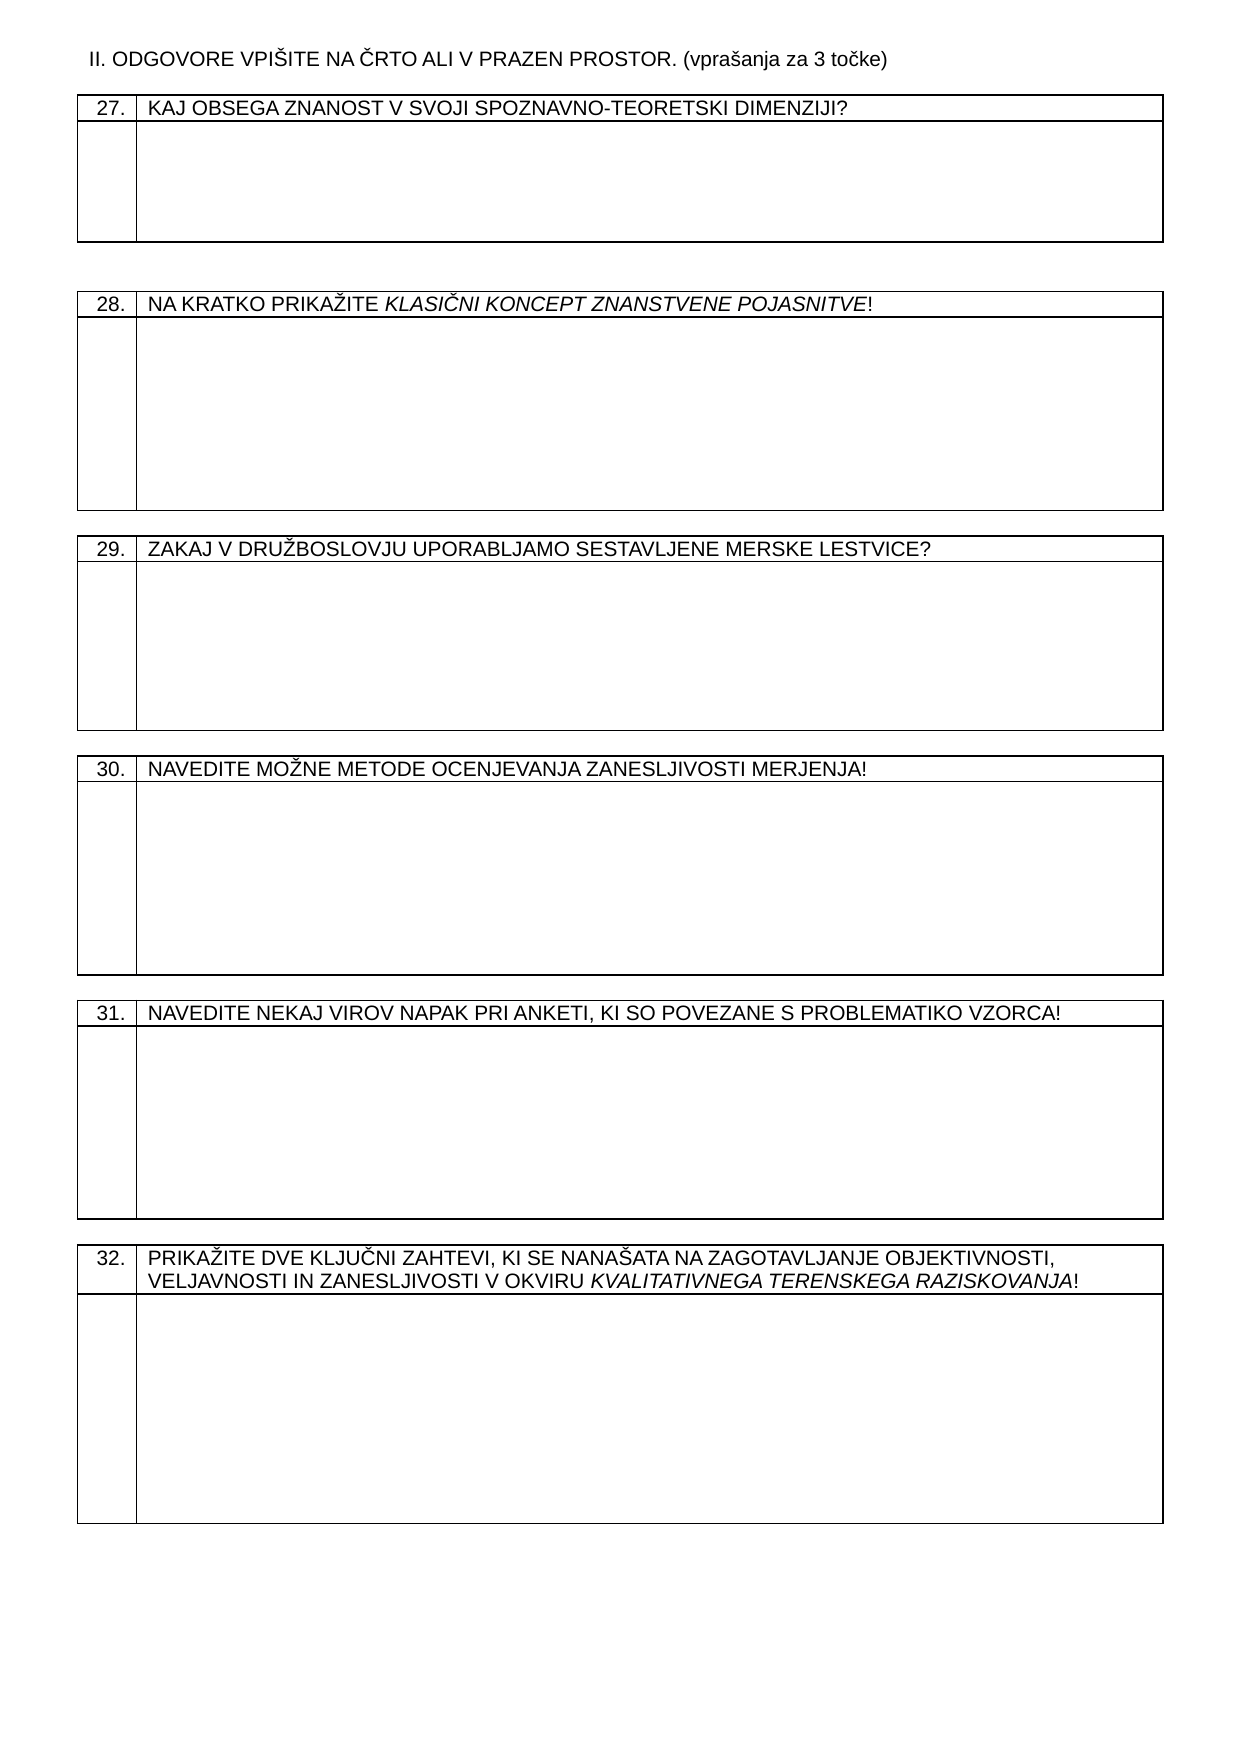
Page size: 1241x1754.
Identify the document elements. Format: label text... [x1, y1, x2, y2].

table_header NA KRATKO PRIKAŽITE KLASIČNI KONCEPT ZNANSTVENE POJASNITVE! [137, 292, 1162, 316]
table_header KAJ OBSEGA ZNANOST V SVOJI SPOZNAVNO-TEORETSKI DIMENZIJI? [137, 96, 1162, 120]
table_cell [78, 122, 136, 241]
table_header 31. [78, 1001, 136, 1025]
table_cell [78, 1027, 136, 1218]
table_cell [137, 782, 1162, 974]
table_header PRIKAŽITE DVE KLJUČNI ZAHTEVI, KI SE NANAŠATA NA ZAGOTAVLJANJE OBJEKTIVNOSTI, VELJAVNOSTI IN ZANESLJIVOSTI V OKVIRU KVALITATIVNEGA TERENSKEGA RAZISKOVANJA! [137, 1246, 1162, 1293]
table_cell [78, 562, 136, 730]
table_header 32. [78, 1246, 136, 1293]
table_header 30. [78, 757, 136, 781]
table_header 28. [78, 292, 136, 316]
table_header NAVEDITE MOŽNE METODE OCENJEVANJA ZANESLJIVOSTI MERJENJA! [137, 757, 1162, 781]
table_cell [78, 1295, 136, 1522]
table_cell [137, 562, 1162, 730]
table_header NAVEDITE NEKAJ VIROV NAPAK PRI ANKETI, KI SO POVEZANE S PROBLEMATIKO VZORCA! [137, 1001, 1162, 1025]
table_cell [137, 122, 1162, 241]
table_cell [137, 318, 1162, 509]
table_cell [137, 1295, 1162, 1522]
table_cell [78, 782, 136, 974]
table_header 29. [78, 537, 136, 561]
table_header 27. [78, 96, 136, 120]
table_cell [78, 318, 136, 509]
text II. ODGOVORE VPIŠITE NA ČRTO ALI V PRAZEN PROSTOR. (vprašanja za 3 točke) [89, 46, 1152, 70]
table_cell [137, 1027, 1162, 1218]
table_header ZAKAJ V DRUŽBOSLOVJU UPORABLJAMO SESTAVLJENE MERSKE LESTVICE? [137, 537, 1162, 561]
